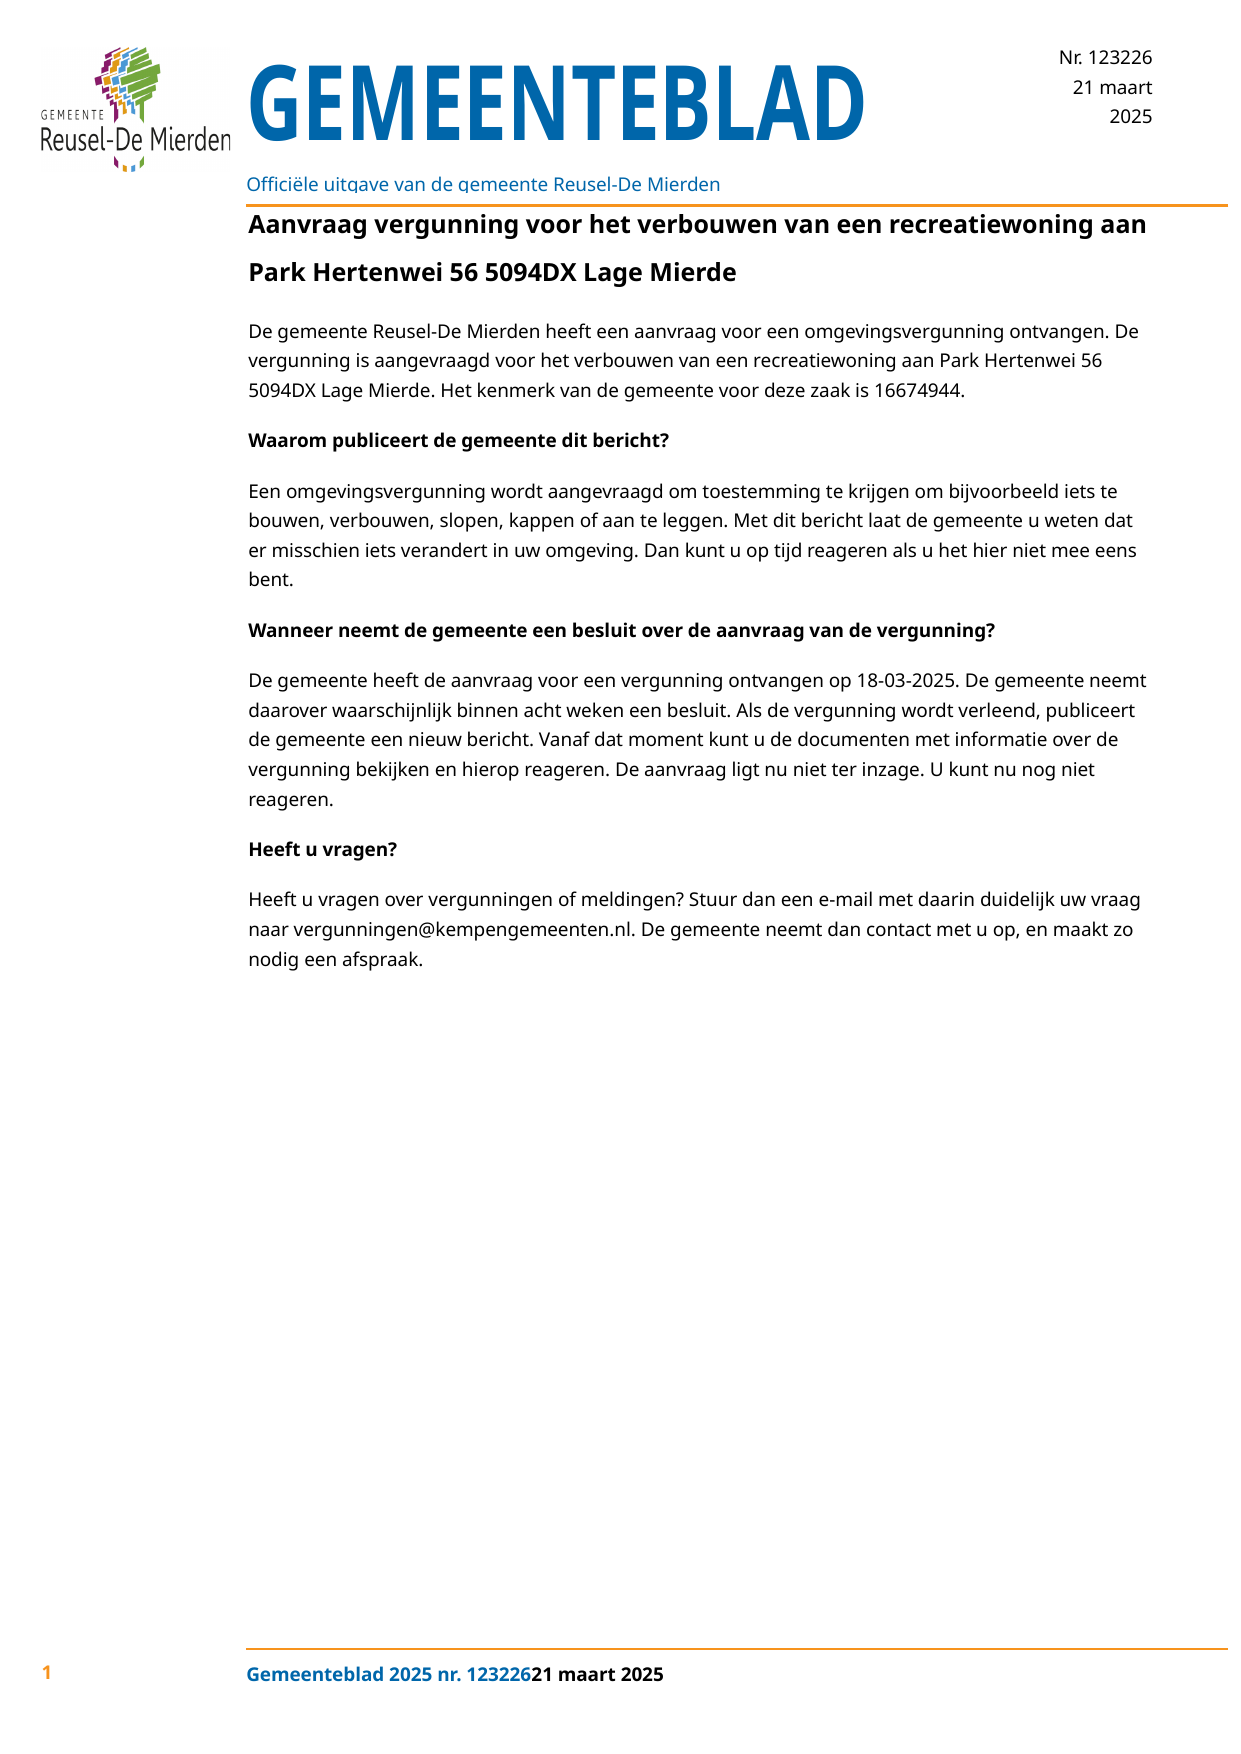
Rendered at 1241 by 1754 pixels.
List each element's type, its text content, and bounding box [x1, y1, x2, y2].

text Wanneer neemt de gemeente een besluit over de aanvraag van de vergunning? [248, 617, 1152, 643]
picture [41, 47, 231, 172]
text De gemeente Reusel-De Mierden heeft een aanvraag voor een omgevingsvergunning ontvangen. De vergunning is aangevraagd voor het verbouwen van een recreatiewoning aan Park Hertenwei 56 5094DX Lage Mierde. Het kenmerk van de gemeente voor deze zaak is 16674944. [248, 318, 1152, 403]
text Heeft u vragen? [248, 836, 1152, 862]
text Waarom publiceert de gemeente dit bericht? [248, 427, 1152, 453]
text Een omgevingsvergunning wordt aangevraagd om toestemming te krijgen om bijvoorbeeld iets te bouwen, verbouwen, slopen, kappen of aan te leggen. Met dit bericht laat de gemeente u weten dat er misschien iets verandert in uw omgeving. Dan kunt u op tijd reageren als u het hier niet mee eens bent. [248, 478, 1152, 592]
text Aanvraag vergunning voor het verbouwen van een recreatiewoning aan Park Hertenwei 56 5094DX Lage Mierde [248, 207, 1152, 288]
text De gemeente heeft de aanvraag voor een vergunning ontvangen op 18-03-2025. De gemeente neemt daarover waarschijnlijk binnen acht weken een besluit. Als de vergunning wordt verleend, publiceert de gemeente een nieuw bericht. Vanaf dat moment kunt u de documenten met informatie over de vergunning bekijken en hierop reageren. De aanvraag ligt nu niet ter inzage. U kunt nu nog niet reageren. [248, 667, 1152, 812]
text Heeft u vragen over vergunningen of meldingen? Stuur dan een e-mail met daarin duidelijk uw vraag naar vergunningen@kempengemeenten.nl. De gemeente neemt dan contact met u op, en maakt zo nodig een afspraak. [248, 887, 1152, 972]
